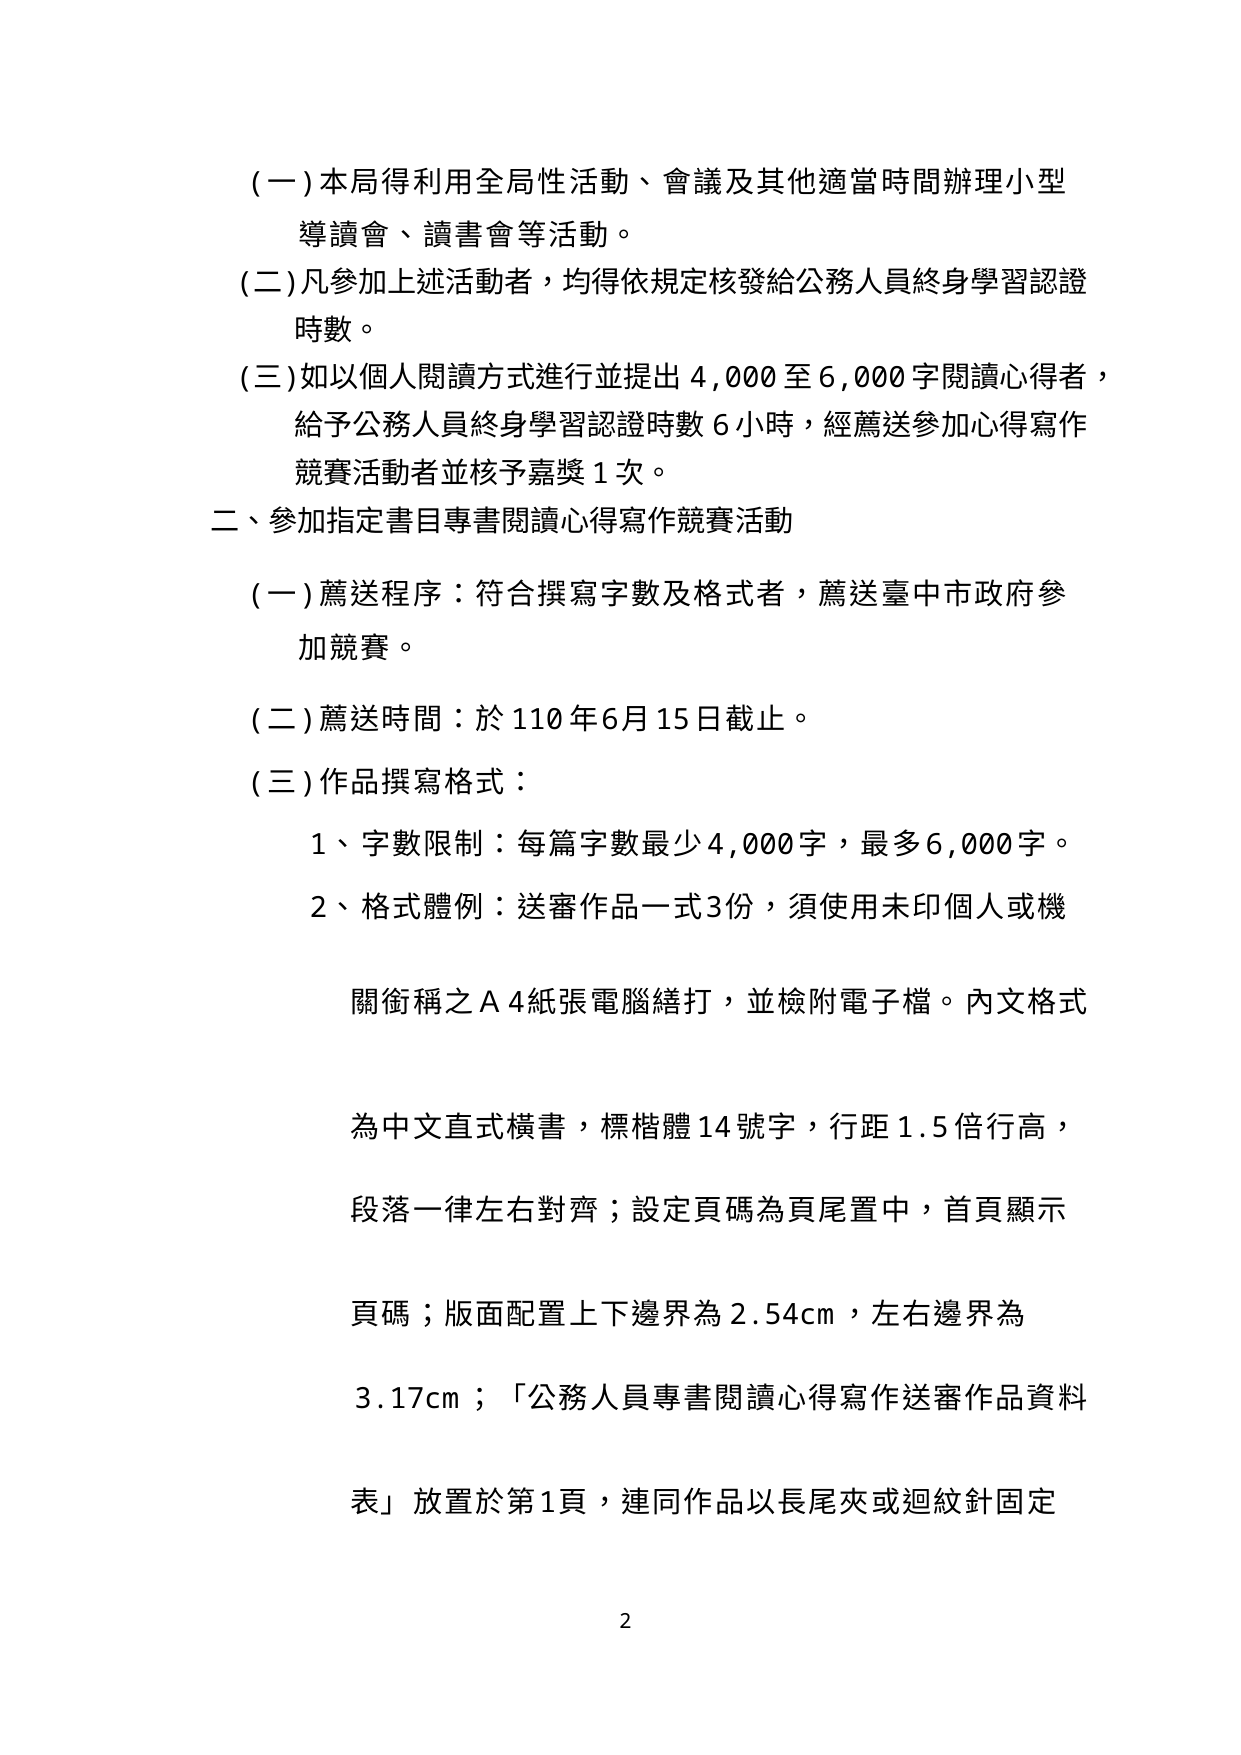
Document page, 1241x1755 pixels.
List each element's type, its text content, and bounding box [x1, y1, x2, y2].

text (三)如以個人閱讀方式進行並提出4,000至6,000字閱讀心得者，給予公務人員終身學習認證時數6小時，經薦送參加心得寫作競賽活動者並核予嘉獎1次。 [236, 349, 1089, 493]
text (三)作品撰寫格式： [151, 729, 1089, 791]
text 1、字數限制：每篇字數最少4,000字，最多6,000字。 [299, 791, 1089, 854]
text 二、參加指定書目專書閱讀心得寫作競賽活動 [151, 493, 1089, 541]
text (二)薦送時間：於110年6月15日截止。 [239, 666, 1089, 729]
text (一)薦送程序：符合撰寫字數及格式者，薦送臺中市政府參加競賽。 [239, 541, 1089, 666]
text (一)本局得利用全局性活動、會議及其他適當時間辦理小型導讀會、讀書會等活動。 [236, 129, 1089, 254]
text 2、格式體例：送審作品一式3份，須使用未印個人或機關銜稱之Ａ4紙張電腦繕打，並檢附電子檔。內文格式為中文直式橫書，標楷體14號字，行距1.5倍行高，段落一律左右對齊；設定頁碼為頁尾置中，首頁顯示頁碼；版面配置上下邊界為2.54cm，左右邊界為3.17cm；「公務人員專書閱讀心得寫作送審作品資料表」放置於第1頁，連同作品以長尾夾或迴紋針固定 [299, 854, 1089, 1541]
text (二)凡參加上述活動者，均得依規定核發給公務人員終身學習認證時數。 [236, 254, 1089, 349]
